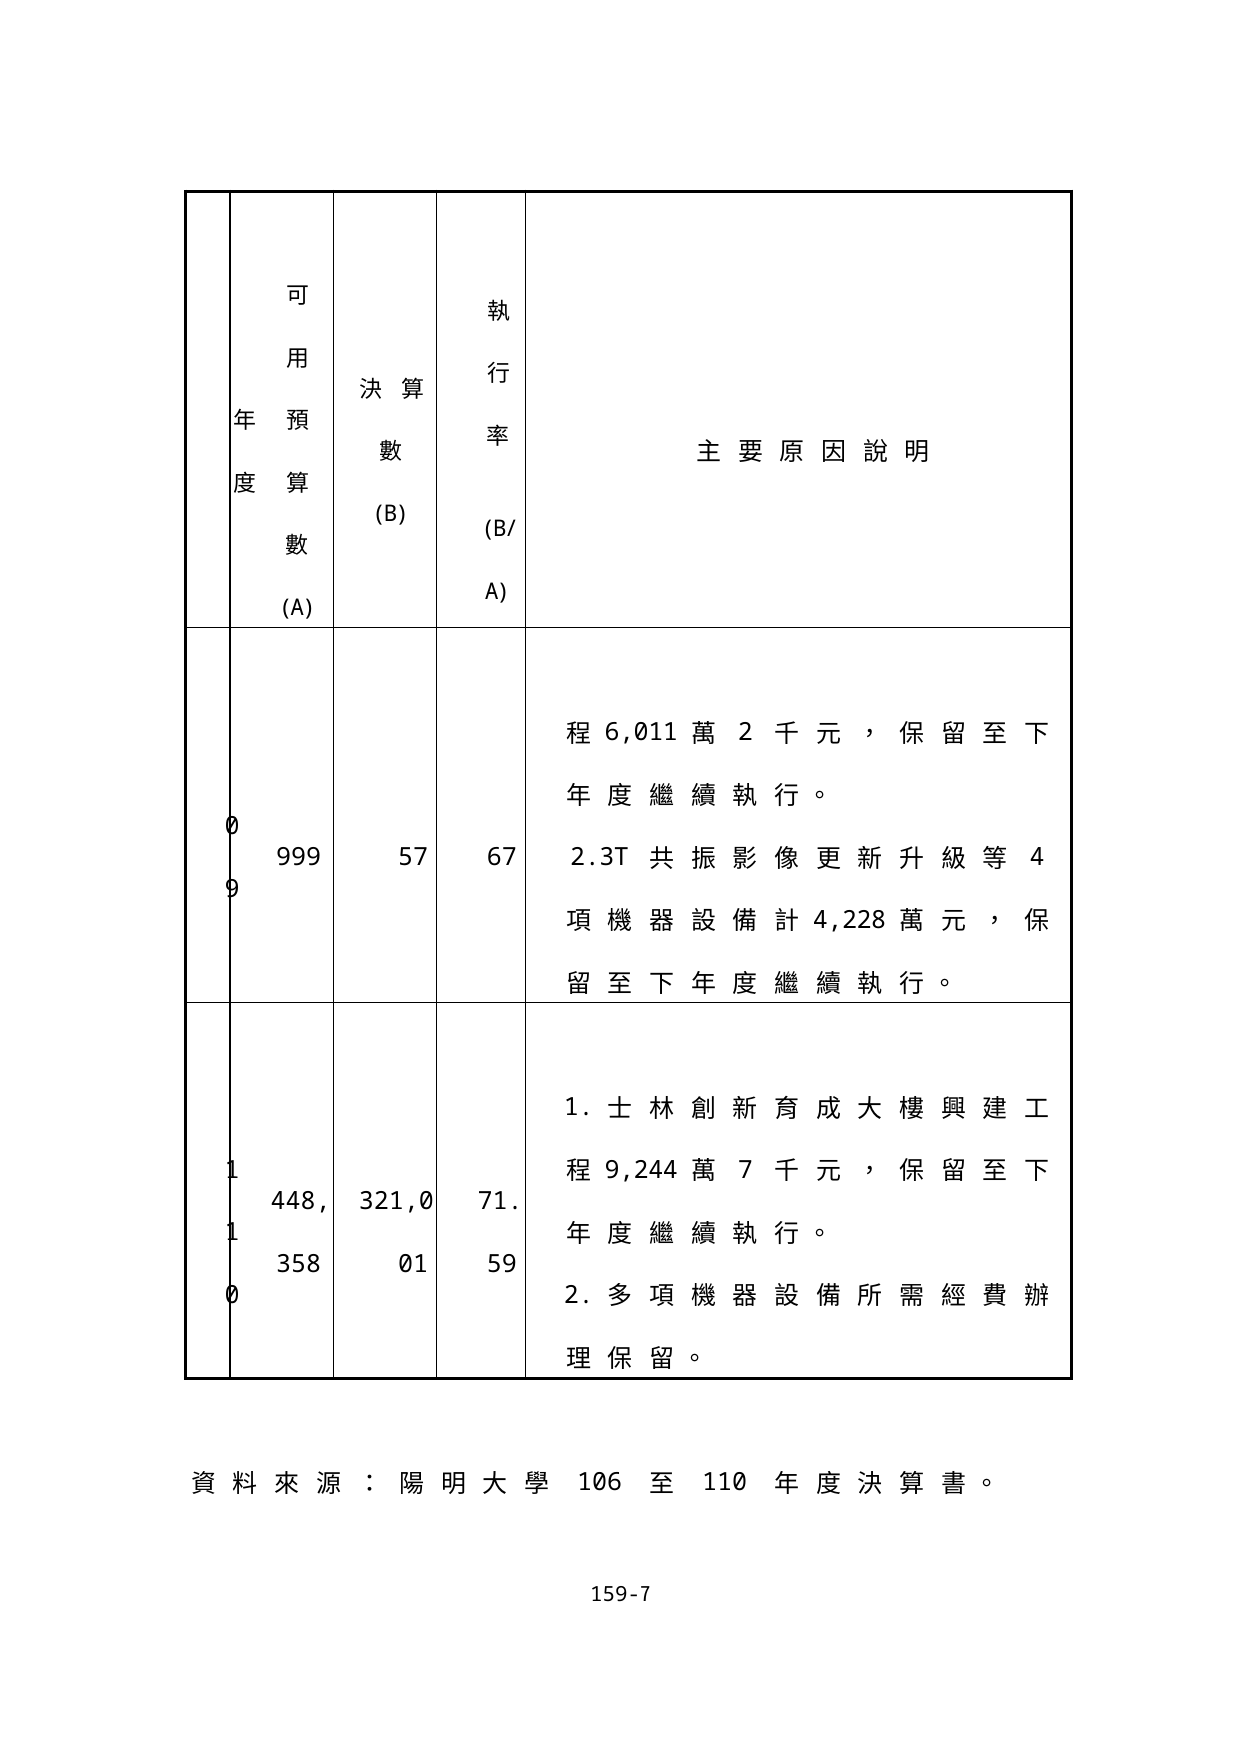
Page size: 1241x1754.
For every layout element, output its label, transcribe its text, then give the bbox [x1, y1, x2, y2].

table_cell 110 [187, 1003, 229, 1377]
table_header 主要原因說明 [526, 193, 1070, 627]
table_header 決算數 (B) [334, 193, 436, 627]
text 資料來源：陽明大學106至110年度決算書。 [182, 1439, 1058, 1502]
table_cell 423,999 [231, 628, 333, 1002]
table_cell 71.59 [437, 1003, 525, 1377]
table_cell 程6,011萬2千元，保留至下年度繼續執行。 2.3T共振影像更新升級等4項機器設備計4,228萬元，保留至下年度繼續執行。 [526, 628, 1070, 1002]
table_cell 109 [187, 628, 229, 1002]
table_header 可用預算數 (A) [231, 193, 333, 627]
table_header 執行率 (B/A) [437, 193, 525, 627]
table_cell 448,358 [231, 1003, 333, 1377]
table_header 年度 [187, 193, 229, 627]
table_cell 321,001 [334, 1003, 436, 1377]
table_cell 57 [334, 628, 436, 1002]
table_cell 67 [437, 628, 525, 1002]
table_cell 1.士林創新育成大樓興建工程9,244萬7千元，保留至下年度繼續執行。 2.多項機器設備所需經費辦理保留。 [526, 1003, 1070, 1377]
